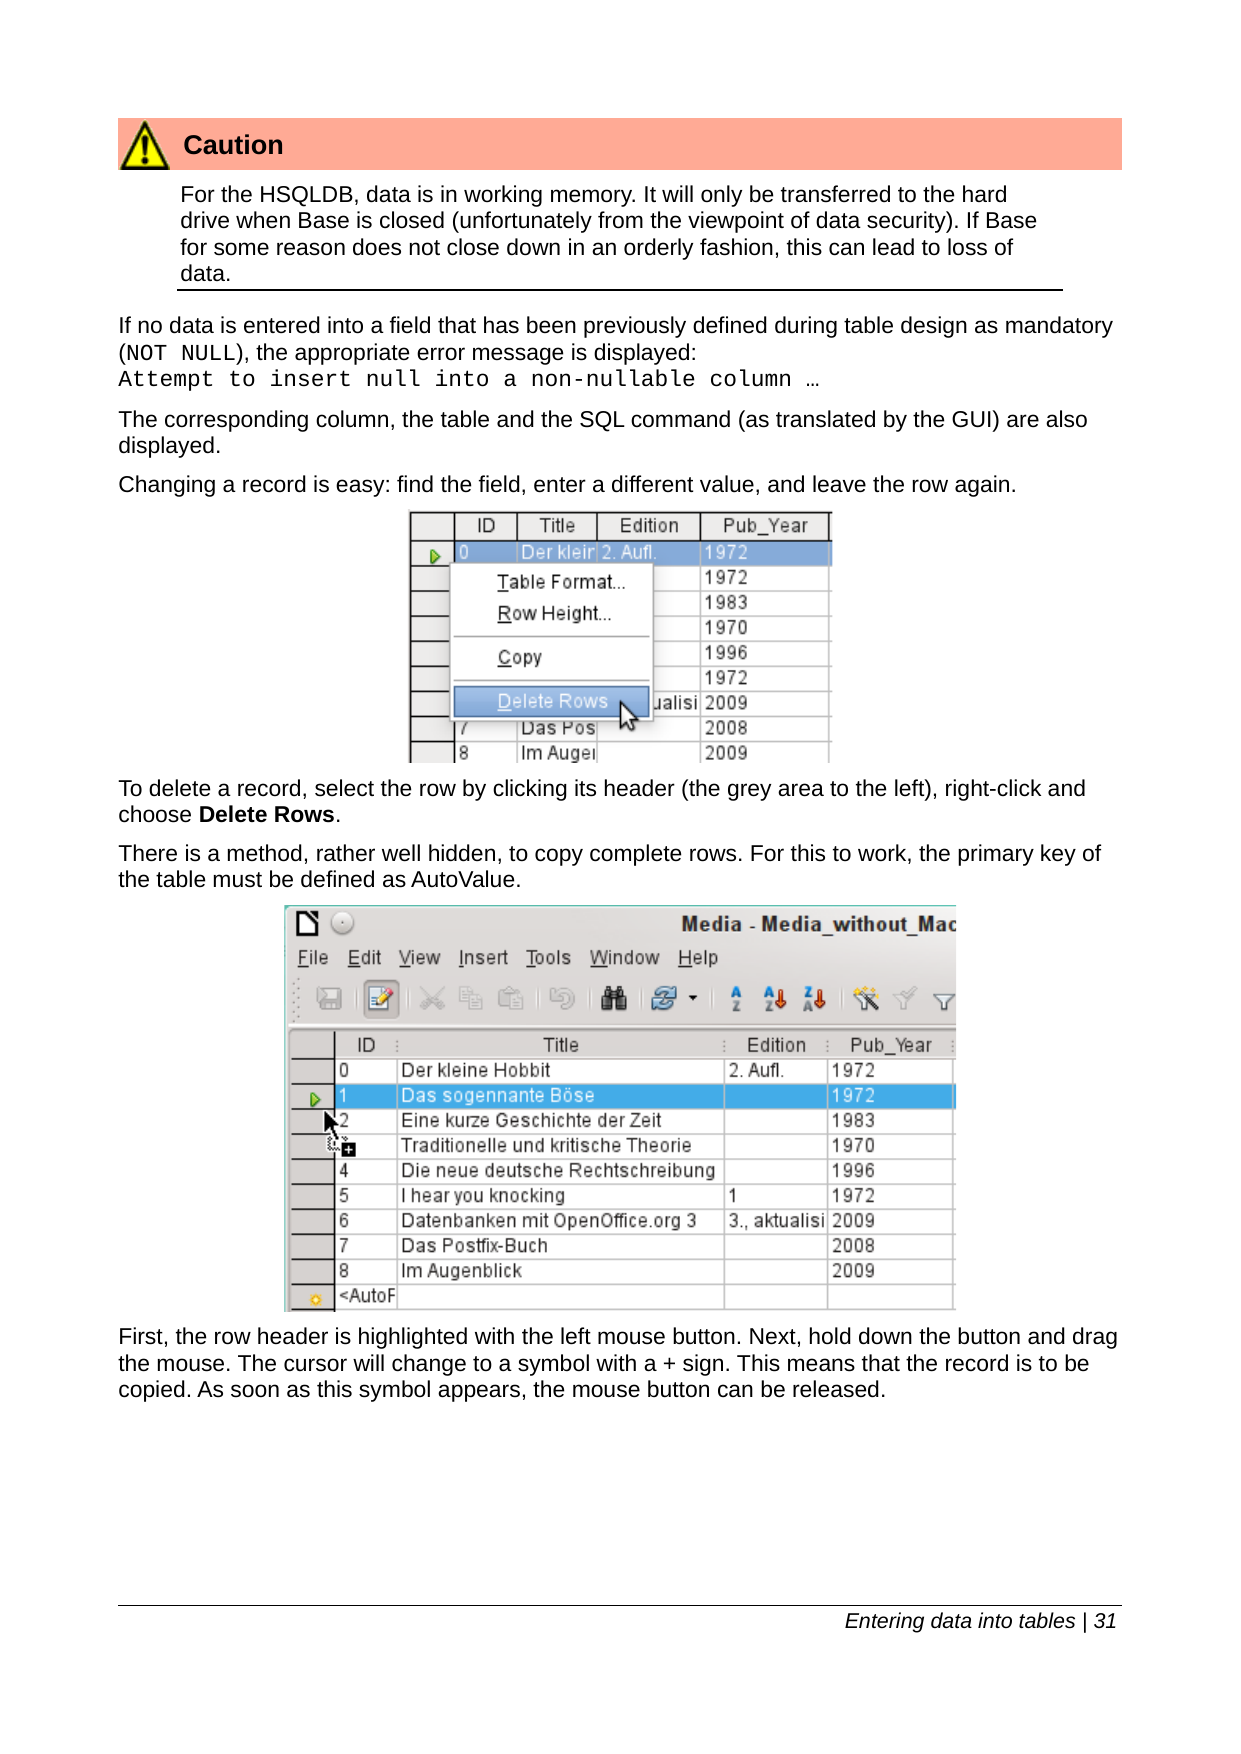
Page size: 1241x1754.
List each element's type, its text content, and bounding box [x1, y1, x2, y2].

text The corresponding column, the table and the SQL command (as translated by the GUI) are also displayed. [118, 406, 1122, 458]
picture [284, 905, 957, 1312]
picture [407, 509, 833, 763]
text If no data is entered into a field that has been previously defined during table design as mandatory (NOT NULL), the appropriate error message is displayed: Attempt to insert null into a non-nullable column … [118, 312, 1122, 393]
text To delete a record, select the row by clicking its header (the grey area to the left), right-click and choose Delete Rows. [118, 775, 1122, 827]
picture [119, 119, 170, 170]
text There is a method, rather well hidden, to copy complete rows. For this to work, the primary key of the table must be defined as AutoValue. [118, 840, 1122, 893]
subtitle Caution [118, 118, 1122, 170]
text For the HSQLDB, data is in working memory. It will only be transferred to the hard drive when Base is closed (unfortunately from the viewpoint of data security). If Base for some reason does not close down in an orderly fashion, this can lead to loss of data. [177, 178, 1063, 289]
text First, the row header is highlighted with the left mouse button. Next, hold down the button and drag the mouse. The cursor will change to a symbol with a + sign. This means that the record is to be copied. As soon as this symbol appears, the mouse button can be released. [118, 1323, 1122, 1402]
text Changing a record is easy: find the field, enter a different value, and leave the row again. [118, 471, 1122, 497]
